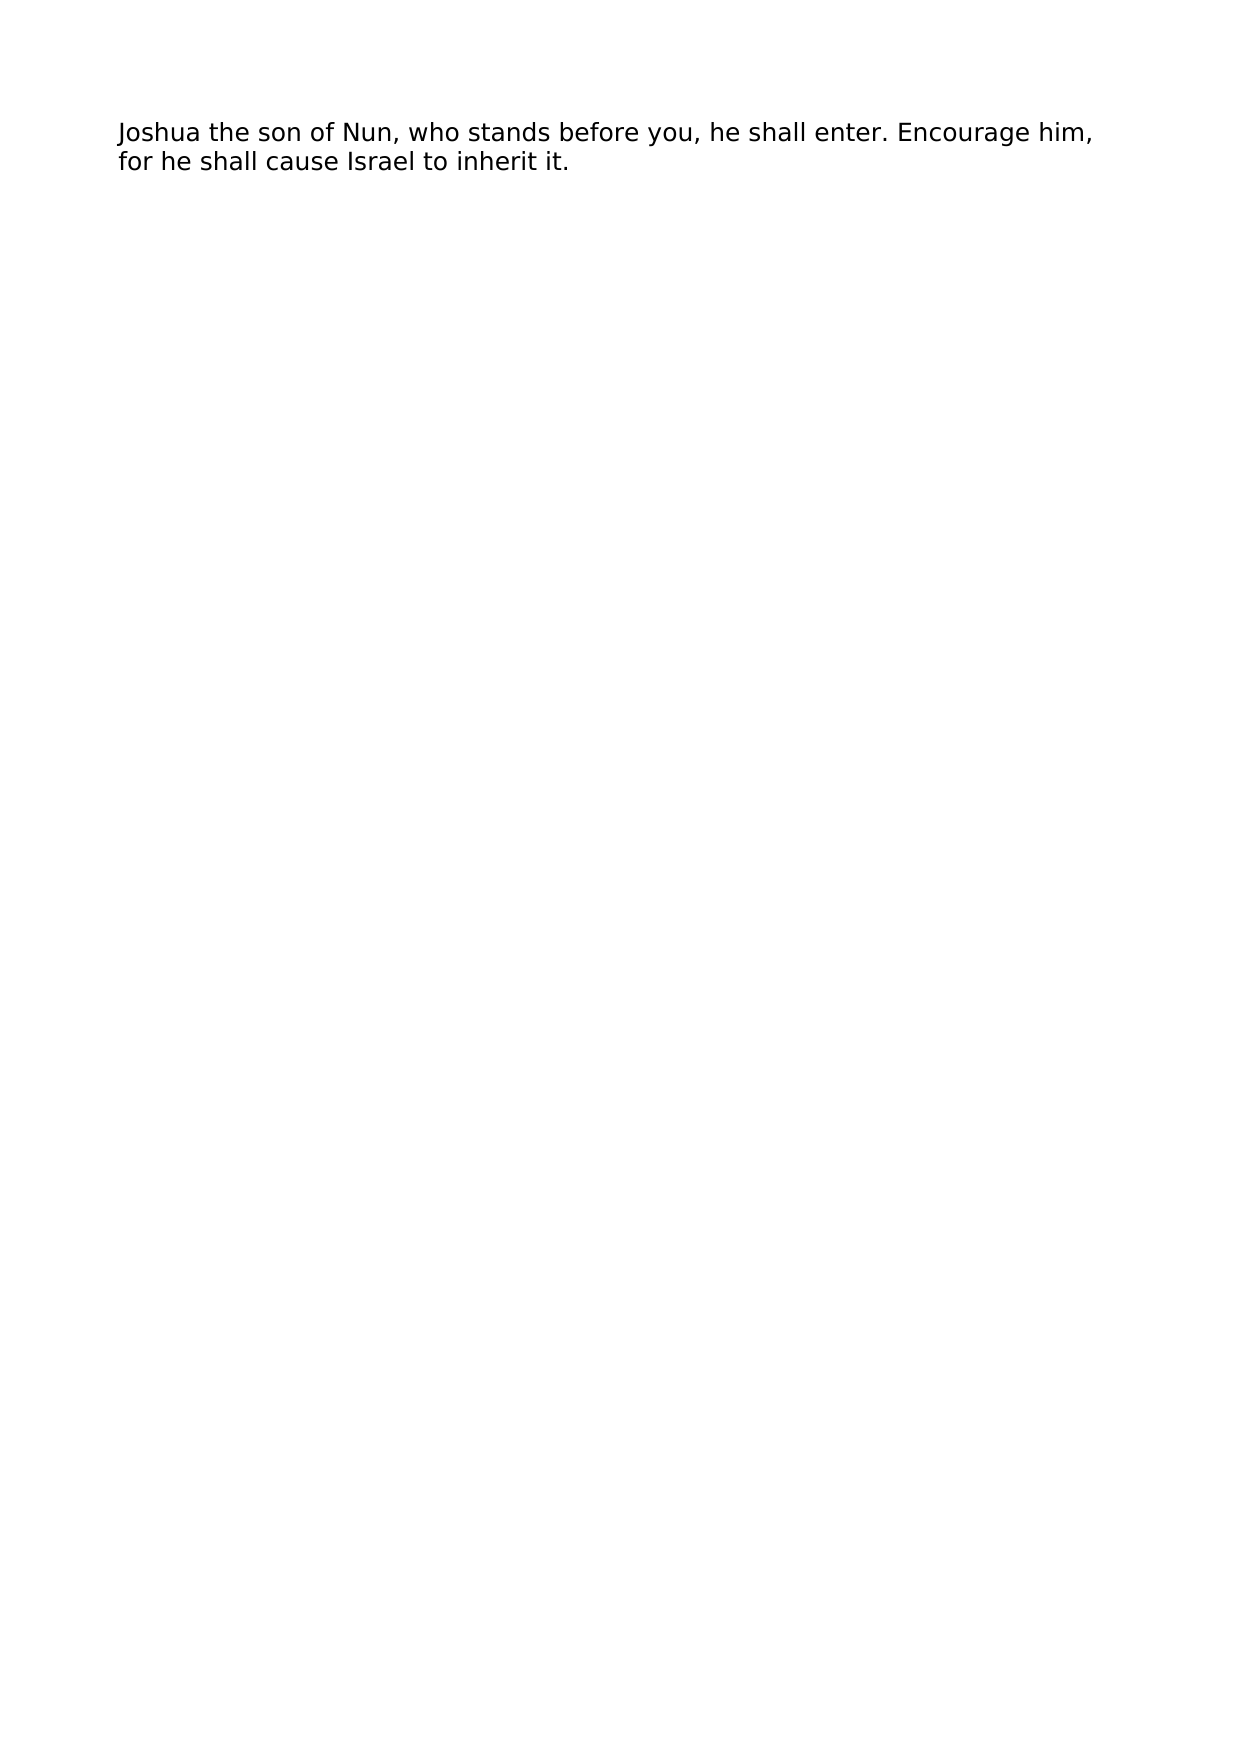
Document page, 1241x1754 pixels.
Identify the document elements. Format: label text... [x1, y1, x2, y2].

text Joshua the son of Nun, who stands before you, he shall enter. Encourage him, for he shall cause Israel to inherit it. [118, 118, 1122, 176]
